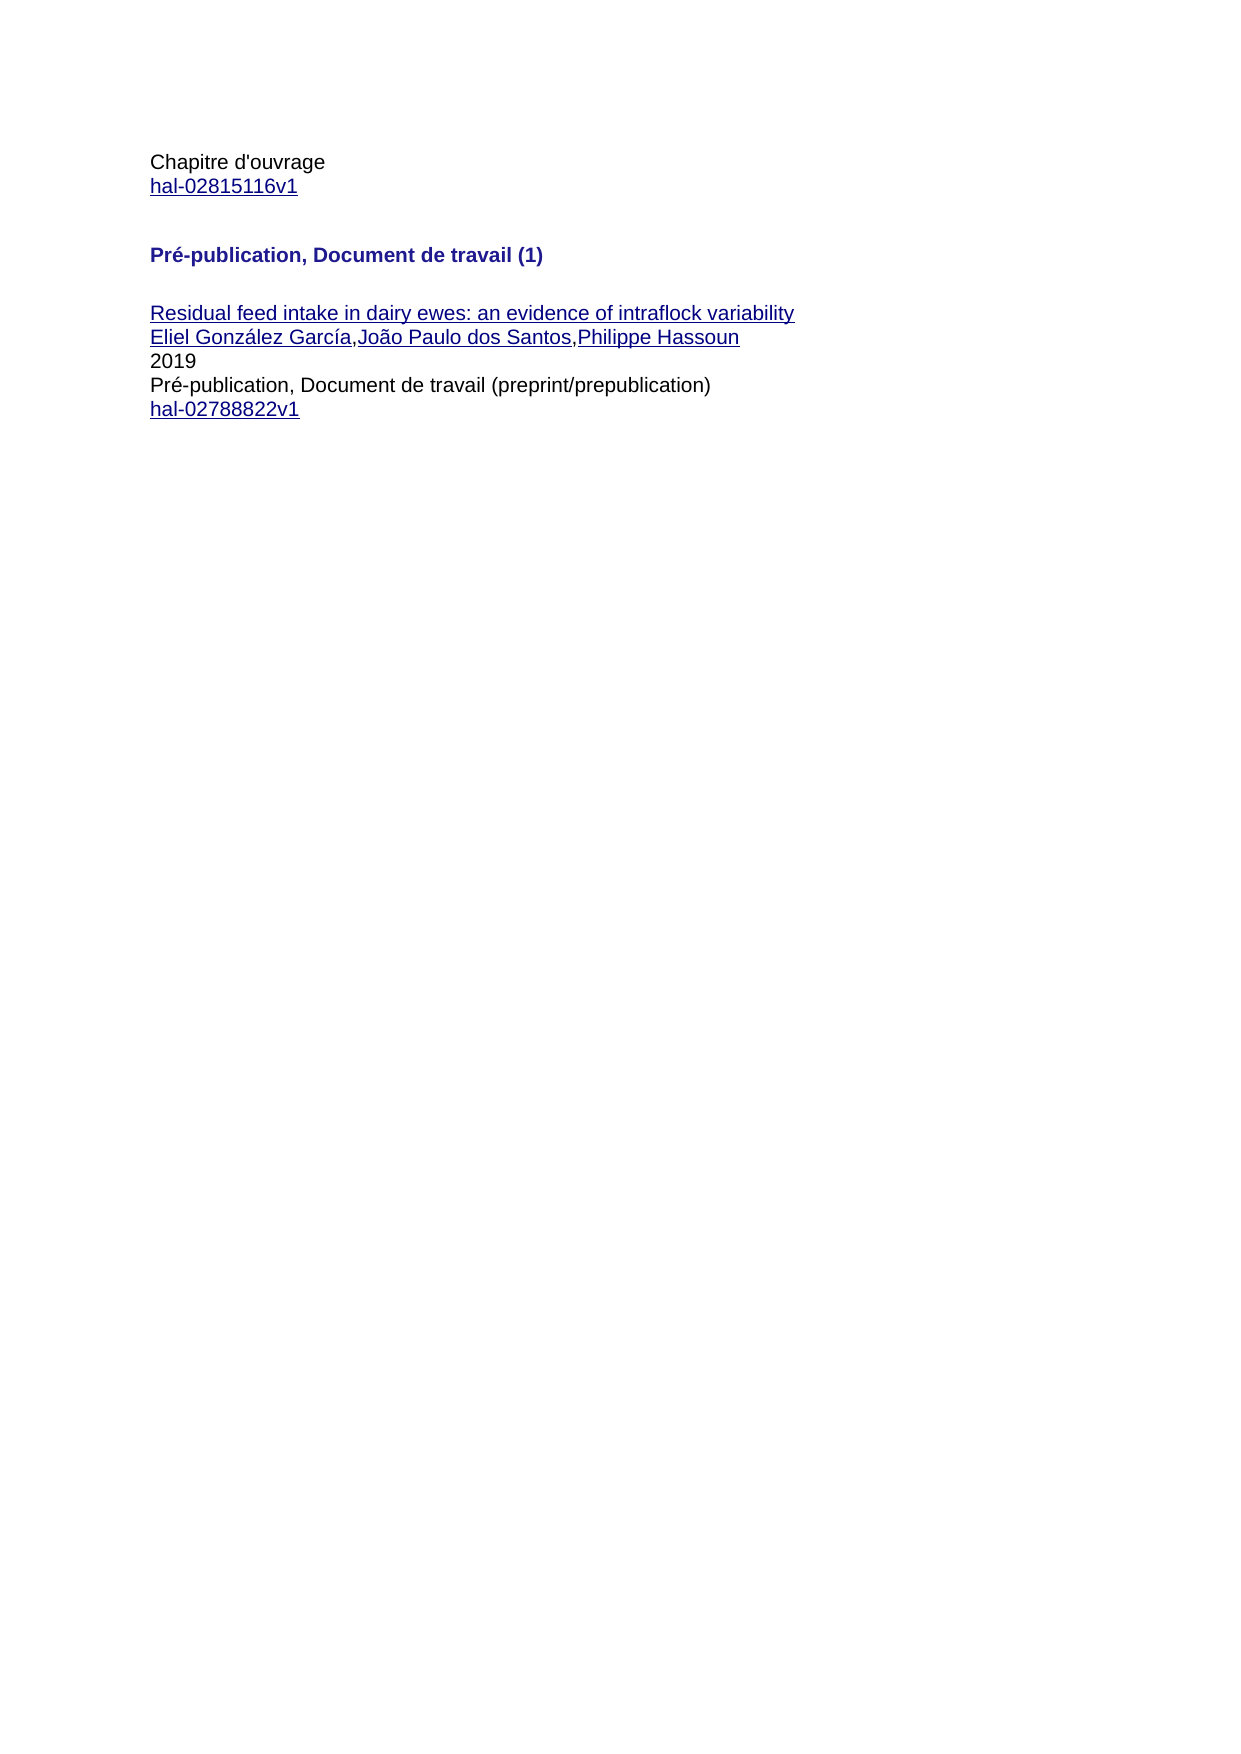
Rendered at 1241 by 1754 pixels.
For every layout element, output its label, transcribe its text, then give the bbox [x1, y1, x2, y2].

table_header Residual feed intake in dairy ewes: an evidence of intraflock variability Eliel González García,João Paulo dos Santos,Philippe Hassoun 2019 Pré-publication, Document de travail (preprint/prepublication) hal-02788822v1 [150, 301, 1090, 421]
subtitle Pré-publication, Document de travail (1) [150, 243, 1090, 267]
table_cell Chapitre d'ouvrage hal-02815116v1 [150, 150, 1090, 198]
